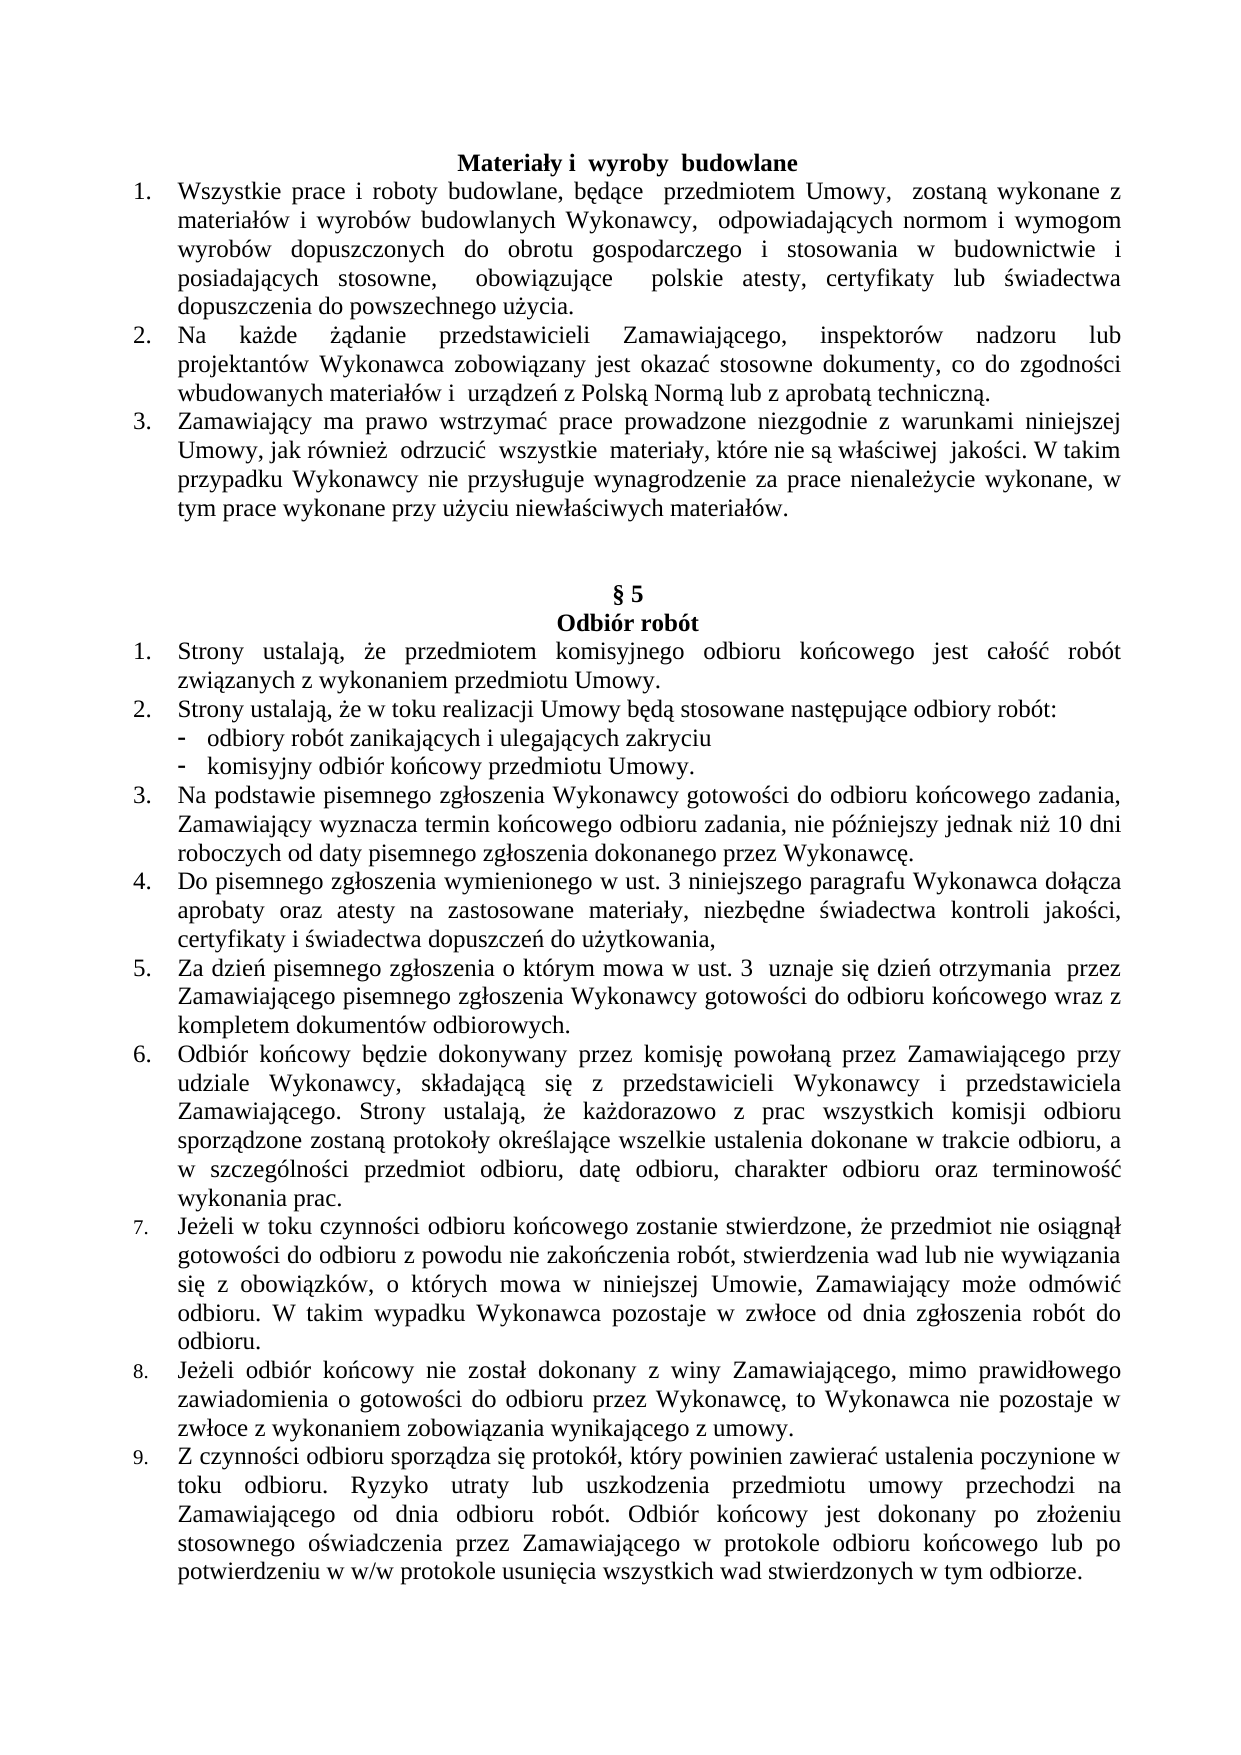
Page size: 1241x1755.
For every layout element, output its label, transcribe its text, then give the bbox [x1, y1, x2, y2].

list komisyjny odbiór końcowy przedmiotu Umowy. [177, 751, 1122, 780]
list Jeżeli odbiór końcowy nie został dokonany z winy Zamawiającego, mimo prawidłowego zawiadomienia o gotowości do odbioru przez Wykonawcę, to Wykonawca nie pozostaje w zwłoce z wykonaniem zobowiązania wynikającego z umowy. [133, 1355, 1122, 1441]
list Z czynności odbioru sporządza się protokół, który powinien zawierać ustalenia poczynione w toku odbioru. Ryzyko utraty lub uszkodzenia przedmiotu umowy przechodzi na Zamawiającego od dnia odbioru robót. Odbiór końcowy jest dokonany po złożeniu stosownego oświadczenia przez Zamawiającego w protokole odbioru końcowego lub po potwierdzeniu w w/w protokole usunięcia wszystkich wad stwierdzonych w tym odbiorze. [133, 1441, 1122, 1585]
list Jeżeli w toku czynności odbioru końcowego zostanie stwierdzone, że przedmiot nie osiągnął gotowości do odbioru z powodu nie zakończenia robót, stwierdzenia wad lub nie wywiązania się z obowiązków, o których mowa w niniejszej Umowie, Zamawiający może odmówić odbioru. W takim wypadku Wykonawca pozostaje w zwłoce od dnia zgłoszenia robót do odbioru. [133, 1211, 1122, 1355]
list Odbiór końcowy będzie dokonywany przez komisję powołaną przez Zamawiającego przy udziale Wykonawcy, składającą się z przedstawicieli Wykonawcy i przedstawiciela Zamawiającego. Strony ustalają, że każdorazowo z prac wszystkich komisji odbioru sporządzone zostaną protokoły określające wszelkie ustalenia dokonane w trakcie odbioru, a w szczególności przedmiot odbioru, datę odbioru, charakter odbioru oraz terminowość wykonania prac. [133, 1039, 1122, 1211]
text § 5 [133, 579, 1122, 608]
text Odbiór robót [133, 608, 1122, 636]
list Za dzień pisemnego zgłoszenia o którym mowa w ust. 3 uznaje się dzień otrzymania przez Zamawiającego pisemnego zgłoszenia Wykonawcy gotowości do odbioru końcowego wraz z kompletem dokumentów odbiorowych. [133, 953, 1122, 1039]
list Wszystkie prace i roboty budowlane, będące przedmiotem Umowy, zostaną wykonane z materiałów i wyrobów budowlanych Wykonawcy, odpowiadających normom i wymogom wyrobów dopuszczonych do obrotu gospodarczego i stosowania w budownictwie i posiadających stosowne, obowiązujące polskie atesty, certyfikaty lub świadectwa dopuszczenia do powszechnego użycia. [133, 176, 1122, 320]
list Strony ustalają, że przedmiotem komisyjnego odbioru końcowego jest całość robót związanych z wykonaniem przedmiotu Umowy. [133, 636, 1122, 694]
subtitle Materiały i wyroby budowlane [133, 148, 1122, 176]
list Do pisemnego zgłoszenia wymienionego w ust. 3 niniejszego paragrafu Wykonawca dołącza aprobaty oraz atesty na zastosowane materiały, niezbędne świadectwa kontroli jakości, certyfikaty i świadectwa dopuszczeń do użytkowania, [133, 866, 1122, 953]
list Na każde żądanie przedstawicieli Zamawiającego, inspektorów nadzoru lub projektantów Wykonawca zobowiązany jest okazać stosowne dokumenty, co do zgodności wbudowanych materiałów i urządzeń z Polską Normą lub z aprobatą techniczną. [133, 320, 1122, 406]
list Na podstawie pisemnego zgłoszenia Wykonawcy gotowości do odbioru końcowego zadania, Zamawiający wyznacza termin końcowego odbioru zadania, nie późniejszy jednak niż 10 dni roboczych od daty pisemnego zgłoszenia dokonanego przez Wykonawcę. [133, 780, 1122, 866]
list Strony ustalają, że w toku realizacji Umowy będą stosowane następujące odbiory robót: [133, 694, 1122, 723]
list Zamawiający ma prawo wstrzymać prace prowadzone niezgodnie z warunkami niniejszej Umowy, jak również odrzucić wszystkie materiały, które nie są właściwej jakości. W takim przypadku Wykonawcy nie przysługuje wynagrodzenie za prace nienależycie wykonane, w tym prace wykonane przy użyciu niewłaściwych materiałów. [133, 406, 1122, 521]
list odbiory robót zanikających i ulegających zakryciu [177, 723, 1122, 751]
